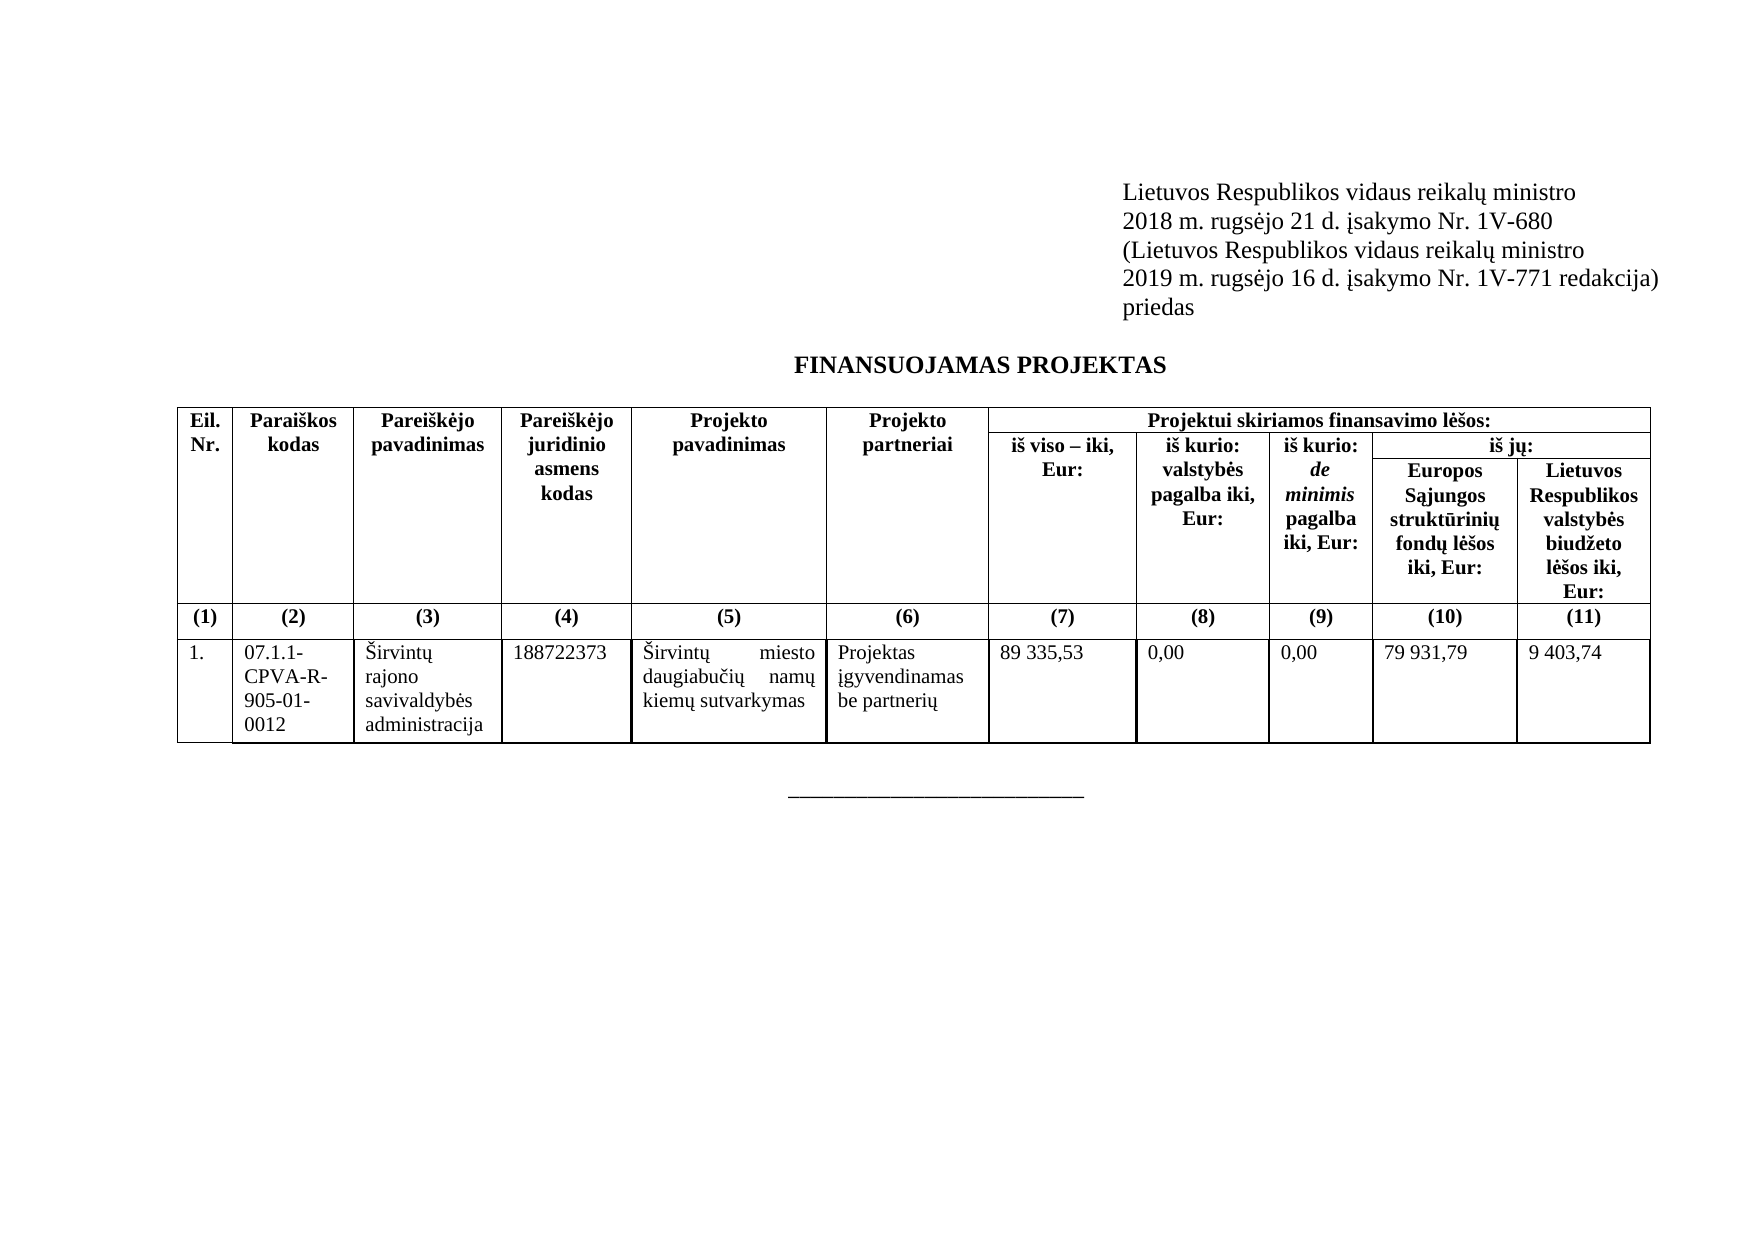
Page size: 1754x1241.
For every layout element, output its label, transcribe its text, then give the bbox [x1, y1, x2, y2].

table_header Eil. Nr. [178, 408, 232, 603]
text 2018 m. rugsėjo 21 d. įsakymo Nr. 1V-680 [1122, 206, 1695, 235]
table_cell 1. [178, 640, 232, 742]
table_cell (10) [1373, 604, 1517, 639]
table_cell iš kurio: de minimis pagalba iki, Eur: [1270, 433, 1372, 603]
table_header Paraiškos kodas [233, 408, 353, 603]
table_cell (4) [502, 604, 631, 639]
table_header Pareiškėjo pavadinimas [354, 408, 501, 603]
table_cell iš kurio: valstybės pagalba iki, Eur: [1137, 433, 1269, 603]
table_cell Lietuvos Respublikos valstybės biudžeto lėšos iki, Eur: [1518, 459, 1650, 603]
table_cell Projektas įgyvendinamas be partnerių [828, 640, 988, 742]
table_cell (9) [1270, 604, 1372, 639]
table_cell 0,00 [1138, 640, 1268, 742]
table_cell iš jų: [1373, 433, 1650, 457]
text __________________________ [177, 773, 1695, 801]
table_cell 9 403,74 [1518, 640, 1649, 742]
table_header Projekto partneriai [827, 408, 988, 603]
table_header Pareiškėjo juridinio asmens kodas [502, 408, 631, 603]
table_cell Širvintų miesto daugiabučių namų kiemų sutvarkymas [633, 640, 825, 742]
text priedas [1122, 292, 1695, 321]
table_cell (6) [827, 604, 988, 639]
table_cell 0,00 [1270, 640, 1372, 742]
text FINANSUOJAMAS PROJEKTAS [177, 350, 1695, 378]
table_cell (5) [632, 604, 826, 639]
table_cell (1) [178, 604, 232, 639]
text (Lietuvos Respublikos vidaus reikalų ministro [1122, 235, 1695, 263]
table_cell 07.1.1-CPVA-R-905-01-0012 [233, 640, 353, 742]
table_header Projekto pavadinimas [632, 408, 826, 603]
text Lietuvos Respublikos vidaus reikalų ministro [1122, 177, 1695, 206]
table_cell (8) [1137, 604, 1269, 639]
table_cell (3) [354, 604, 501, 639]
table_cell 89 335,53 [990, 640, 1135, 742]
table_cell 79 931,79 [1374, 640, 1516, 742]
table_cell Širvintų rajono savivaldybės administracija [355, 640, 501, 742]
table_cell iš viso – iki, Eur: [989, 433, 1136, 603]
table_cell 188722373 [503, 640, 630, 742]
table_cell Europos Sąjungos struktūrinių fondų lėšos iki, Eur: [1373, 459, 1517, 603]
table_cell (2) [233, 604, 353, 639]
table_cell (11) [1518, 604, 1650, 639]
table_cell (7) [989, 604, 1136, 639]
text 2019 m. rugsėjo 16 d. įsakymo Nr. 1V-771 redakcija) [1122, 263, 1695, 292]
table_header Projektui skiriamos finansavimo lėšos: [989, 408, 1650, 432]
